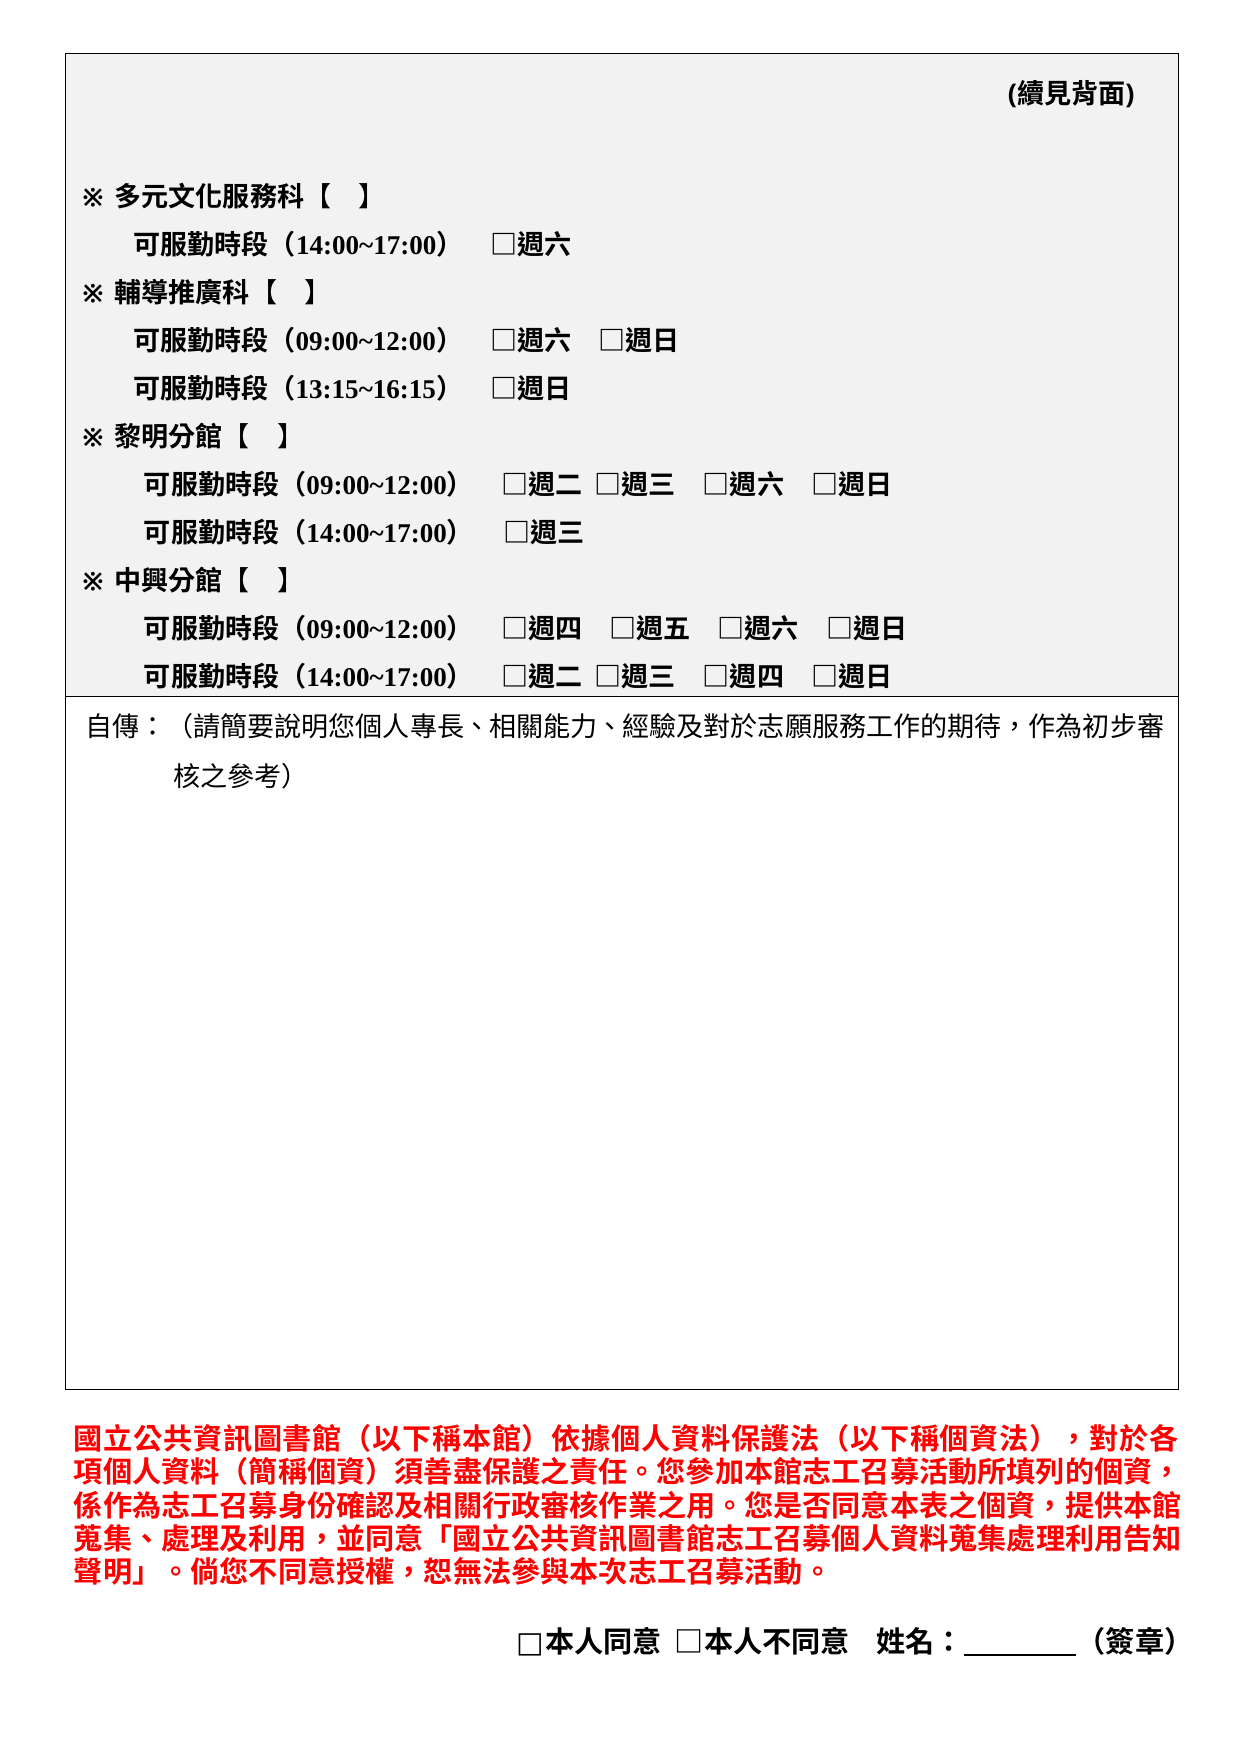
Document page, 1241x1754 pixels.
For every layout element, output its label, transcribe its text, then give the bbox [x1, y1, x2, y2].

table_cell 希望服勤區域（請參考國立公共資訊圖書館110年度志工召募簡章，依志願先後順序在 【 】內填寫1、2、3，至多三個單位，並於□內勾選可服勤時段） 流通服務檯【 】 可服勤時段（14:00~17:00） □週三 □週六 兒童學習中心【 】 可服勤時段（09:00~12:00） □週三 □週日 可服勤時段（14:00~17:00） □週三 □週五 □週六 □週日 四、五樓閱覽區【 】 可服勤時段（12:00~15:00） □週日 可服勤時段（14:00~17:00） □週日 可服勤時段（18:00~21:00） □週四 □週六 五樓櫃檯【 】 可服勤時段（09:00~12:00） □週日 數位資源服務科【 】 可服勤時段（09:00~12:00） □週二 □週日 可服勤時段（14:00~17:00） □週二 □週三 □週四 □週五 □週六 □週日 可服勤時段（18:00~21:00） □週二 □週三 □週四 □週五 □週六 (續見背面) 多元文化服務科【 】 可服勤時段（14:00~17:00） □週六 輔導推廣科【 】 可服勤時段（09:00~12:00） □週六 □週日 可服勤時段（13:15~16:15） □週日 黎明分館【 】 可服勤時段（09:00~12:00） □週二 □週三 □週六 □週日 可服勤時段（14:00~17:00） □週三 中興分館【 】 可服勤時段（09:00~12:00） □週四 □週五 □週六 □週日 可服勤時段（14:00~17:00） □週二 □週三 □週四 □週日 [66, 54, 1178, 696]
text 國立公共資訊圖書館（以下稱本館）依據個人資料保護法（以下稱個資法），對於各項個人資料（簡稱個資）須善盡保護之責任。您參加本館志工召募活動所填列的個資，係作為志工召募身份確認及相關行政審核作業之用。您是否同意本表之個資，提供本館蒐集、處理及利用，並同意「國立公共資訊圖書館志工召募個人資料蒐集處理利用告知聲明」。倘您不同意授權，恕無法參與本次志工召募活動。 [74, 1423, 1181, 1589]
table_cell 自傳：（請簡要說明您個人專長、相關能力、經驗及對於志願服務工作的期待，作為初步審核之參考） [66, 697, 1178, 1388]
text □本人同意 □本人不同意 姓名： （簽章） [47, 1618, 1193, 1661]
